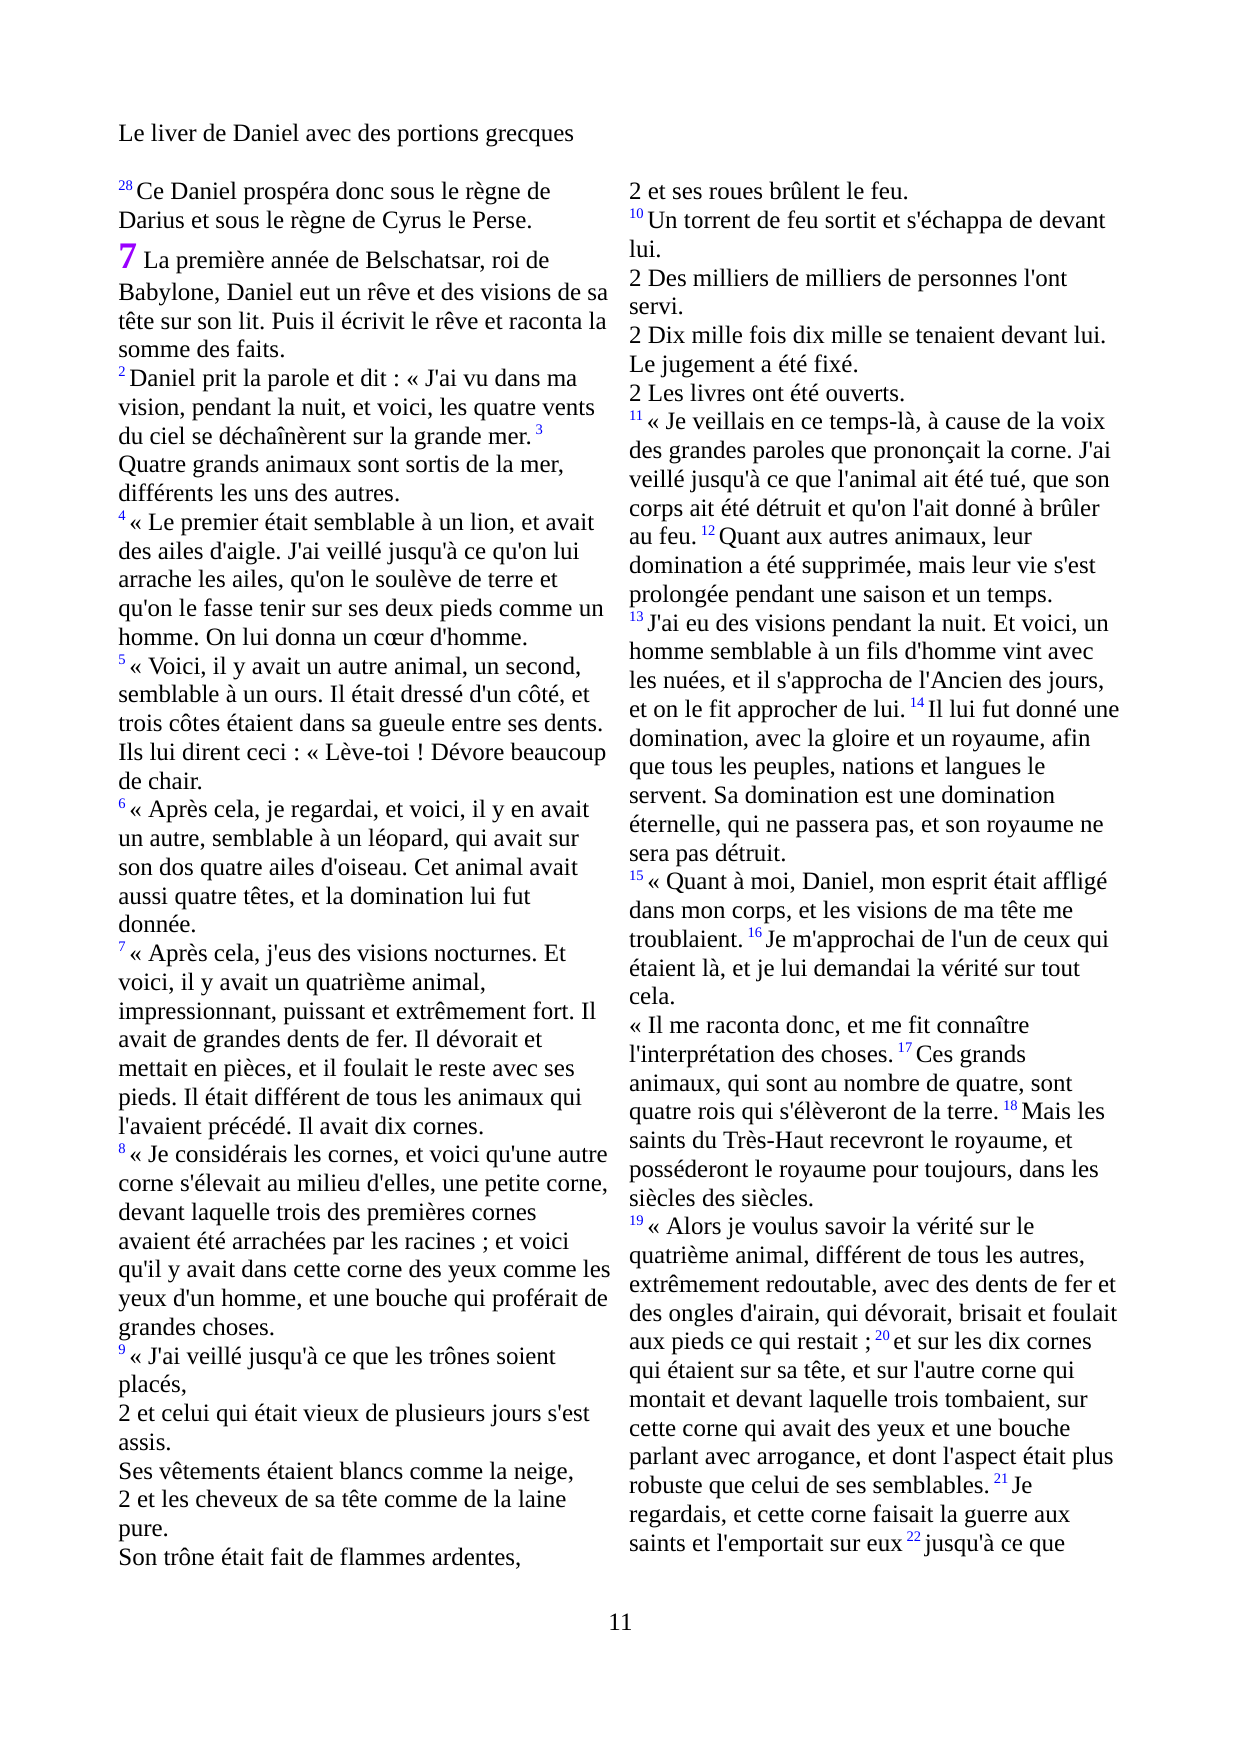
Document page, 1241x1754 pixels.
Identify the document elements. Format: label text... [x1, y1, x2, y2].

text 2 Les livres ont été ouverts. [629, 378, 1122, 406]
text 2 et celui qui était vieux de plusieurs jours s'est assis. [118, 1398, 611, 1456]
text Son trône était fait de flammes ardentes, [118, 1542, 611, 1571]
text 8 « Je considérais les cornes, et voici qu'une autre corne s'élevait au milieu d'elles, une petite corne, devant laquelle trois des premières cornes avaient été arrachées par les racines ; et voici qu'il y avait dans cette corne des yeux comme les yeux d'un homme, et une bouche qui proférait de grandes choses. [118, 1139, 611, 1341]
text 5 « Voici, il y avait un autre animal, un second, semblable à un ours. Il était dressé d'un côté, et trois côtes étaient dans sa gueule entre ses dents. Ils lui dirent ceci : « Lève-toi ! Dévore beaucoup de chair. [118, 651, 611, 794]
text 15 « Quant à moi, Daniel, mon esprit était affligé dans mon corps, et les visions de ma tête me troublaient. 16 Je m'approchai de l'un de ceux qui étaient là, et je lui demandai la vérité sur tout cela. [629, 866, 1122, 1010]
text 19 « Alors je voulus savoir la vérité sur le quatrième animal, différent de tous les autres, extrêmement redoutable, avec des dents de fer et des ongles d'airain, qui dévorait, brisait et foulait aux pieds ce qui restait ; 20 et sur les dix cornes qui étaient sur sa tête, et sur l'autre corne qui montait et devant laquelle trois tombaient, sur cette corne qui avait des yeux et une bouche parlant avec arrogance, et dont l'aspect était plus robuste que celui de ses semblables. 21 Je regardais, et cette corne faisait la guerre aux saints et l'emportait sur eux 22 jusqu'à ce que [629, 1211, 1122, 1556]
text 2 Dix mille fois dix mille se tenaient devant lui. [629, 320, 1122, 349]
text 13 J'ai eu des visions pendant la nuit. Et voici, un homme semblable à un fils d'homme vint avec les nuées, et il s'approcha de l'Ancien des jours, et on le fit approcher de lui. 14 Il lui fut donné une domination, avec la gloire et un royaume, afin que tous les peuples, nations et langues le servent. Sa domination est une domination éternelle, qui ne passera pas, et son royaume ne sera pas détruit. [629, 608, 1122, 866]
text 7 « Après cela, j'eus des visions nocturnes. Et voici, il y avait un quatrième animal, impressionnant, puissant et extrêmement fort. Il avait de grandes dents de fer. Il dévorait et mettait en pièces, et il foulait le reste avec ses pieds. Il était différent de tous les animaux qui l'avaient précédé. Il avait dix cornes. [118, 938, 611, 1139]
text 7 La première année de Belschatsar, roi de Babylone, Daniel eut un rêve et des visions de sa tête sur son lit. Puis il écrivit le rêve et raconta la somme des faits. [118, 234, 611, 363]
text 6 « Après cela, je regardai, et voici, il y en avait un autre, semblable à un léopard, qui avait sur son dos quatre ailes d'oiseau. Cet animal avait aussi quatre têtes, et la domination lui fut donnée. [118, 794, 611, 938]
text 2 et ses roues brûlent le feu. [629, 176, 1122, 205]
text 9 « J'ai veillé jusqu'à ce que les trônes soient placés, [118, 1341, 611, 1398]
text 10 Un torrent de feu sortit et s'échappa de devant lui. [629, 205, 1122, 263]
text 28 Ce Daniel prospéra donc sous le règne de Darius et sous le règne de Cyrus le Perse. [118, 176, 611, 234]
text « Il me raconta donc, et me fit connaître l'interprétation des choses. 17 Ces grands animaux, qui sont au nombre de quatre, sont quatre rois qui s'élèveront de la terre. 18 Mais les saints du Très-Haut recevront le royaume, et posséderont le royaume pour toujours, dans les siècles des siècles. [629, 1010, 1122, 1211]
text Ses vêtements étaient blancs comme la neige, [118, 1456, 611, 1484]
text 11 « Je veillais en ce temps-là, à cause de la voix des grandes paroles que prononçait la corne. J'ai veillé jusqu'à ce que l'animal ait été tué, que son corps ait été détruit et qu'on l'ait donné à brûler au feu. 12 Quant aux autres animaux, leur domination a été supprimée, mais leur vie s'est prolongée pendant une saison et un temps. [629, 406, 1122, 608]
text 2 Daniel prit la parole et dit : « J'ai vu dans ma vision, pendant la nuit, et voici, les quatre vents du ciel se déchaînèrent sur la grande mer. 3 Quatre grands animaux sont sortis de la mer, différents les uns des autres. [118, 363, 611, 507]
text Le jugement a été fixé. [629, 349, 1122, 378]
text 2 et les cheveux de sa tête comme de la laine pure. [118, 1484, 611, 1542]
text 2 Des milliers de milliers de personnes l'ont servi. [629, 263, 1122, 320]
text 4 « Le premier était semblable à un lion, et avait des ailes d'aigle. J'ai veillé jusqu'à ce qu'on lui arrache les ailes, qu'on le soulève de terre et qu'on le fasse tenir sur ses deux pieds comme un homme. On lui donna un cœur d'homme. [118, 507, 611, 651]
